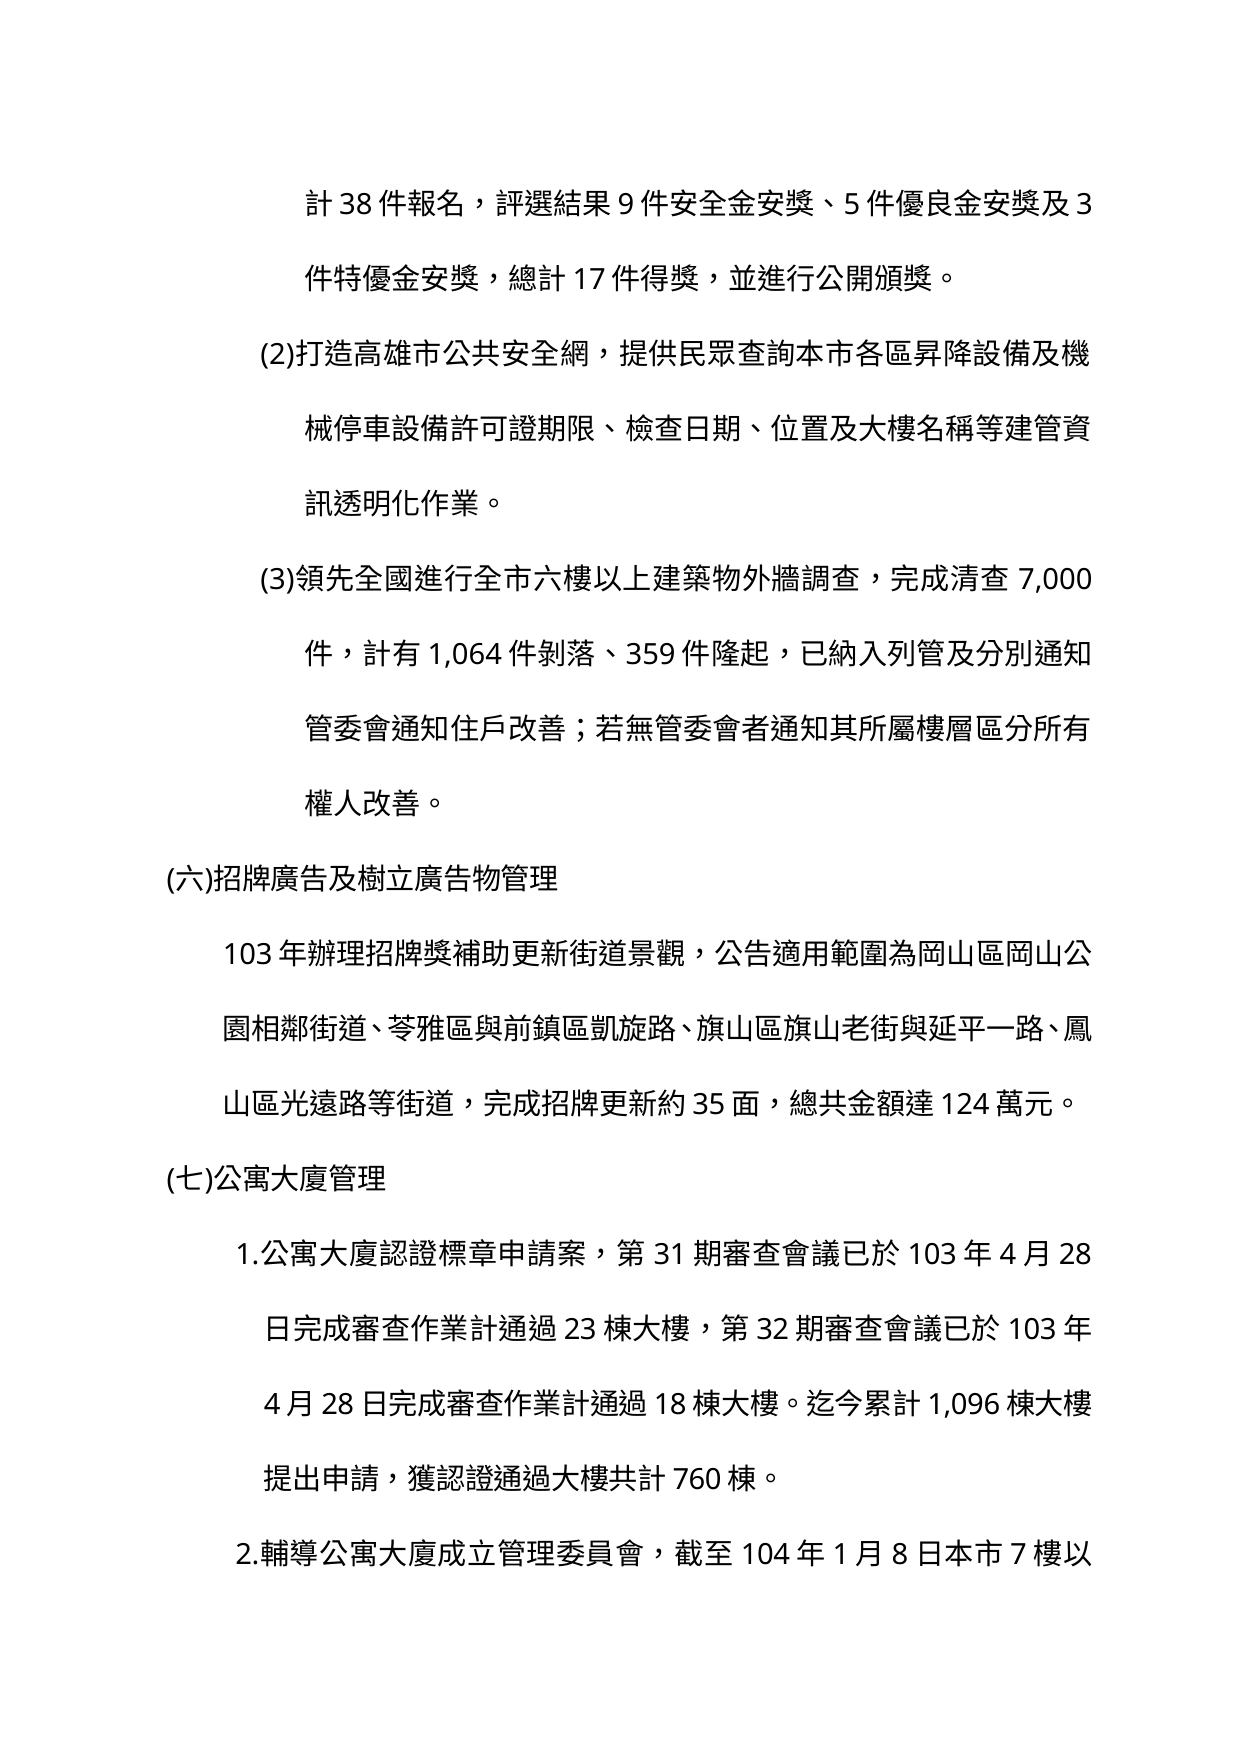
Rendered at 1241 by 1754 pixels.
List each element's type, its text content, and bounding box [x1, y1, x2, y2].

text (2)打造高雄市公共安全網，提供民眾查詢本市各區昇降設備及機械停車設備許可證期限、檢查日期、位置及大樓名稱等建管資訊透明化作業。 [260, 314, 1092, 539]
text (3)領先全國進行全市六樓以上建築物外牆調查，完成清查7,000件，計有1,064件剝落、359件隆起，已納入列管及分別通知管委會通知住戶改善；若無管委會者通知其所屬樓層區分所有權人改善。 [260, 539, 1092, 839]
text (七)公寓大廈管理 [148, 1139, 1092, 1214]
text (六)招牌廣告及樹立廣告物管理 [148, 839, 1092, 914]
text 計38件報名，評選結果9件安全金安獎、5件優良金安獎及3件特優金安獎，總計17件得獎，並進行公開頒獎。 [260, 164, 1092, 314]
text 103年辦理招牌獎補助更新街道景觀，公告適用範圍為岡山區岡山公園相鄰街道、苓雅區與前鎮區凱旋路、旗山區旗山老街與延平一路、鳳山區光遠路等街道，完成招牌更新約35面，總共金額達124萬元。 [223, 914, 1092, 1139]
text 1.公寓大廈認證標章申請案，第31期審查會議已於103年4月28日完成審查作業計通過23棟大樓，第32期審查會議已於103年4月28日完成審查作業計通過18棟大樓。迄今累計1,096棟大樓提出申請，獲認證通過大樓共計760棟。 [235, 1214, 1092, 1514]
text 2.輔導公寓大廈成立管理委員會，截至104年1月8日本市7樓以 [235, 1514, 1092, 1589]
